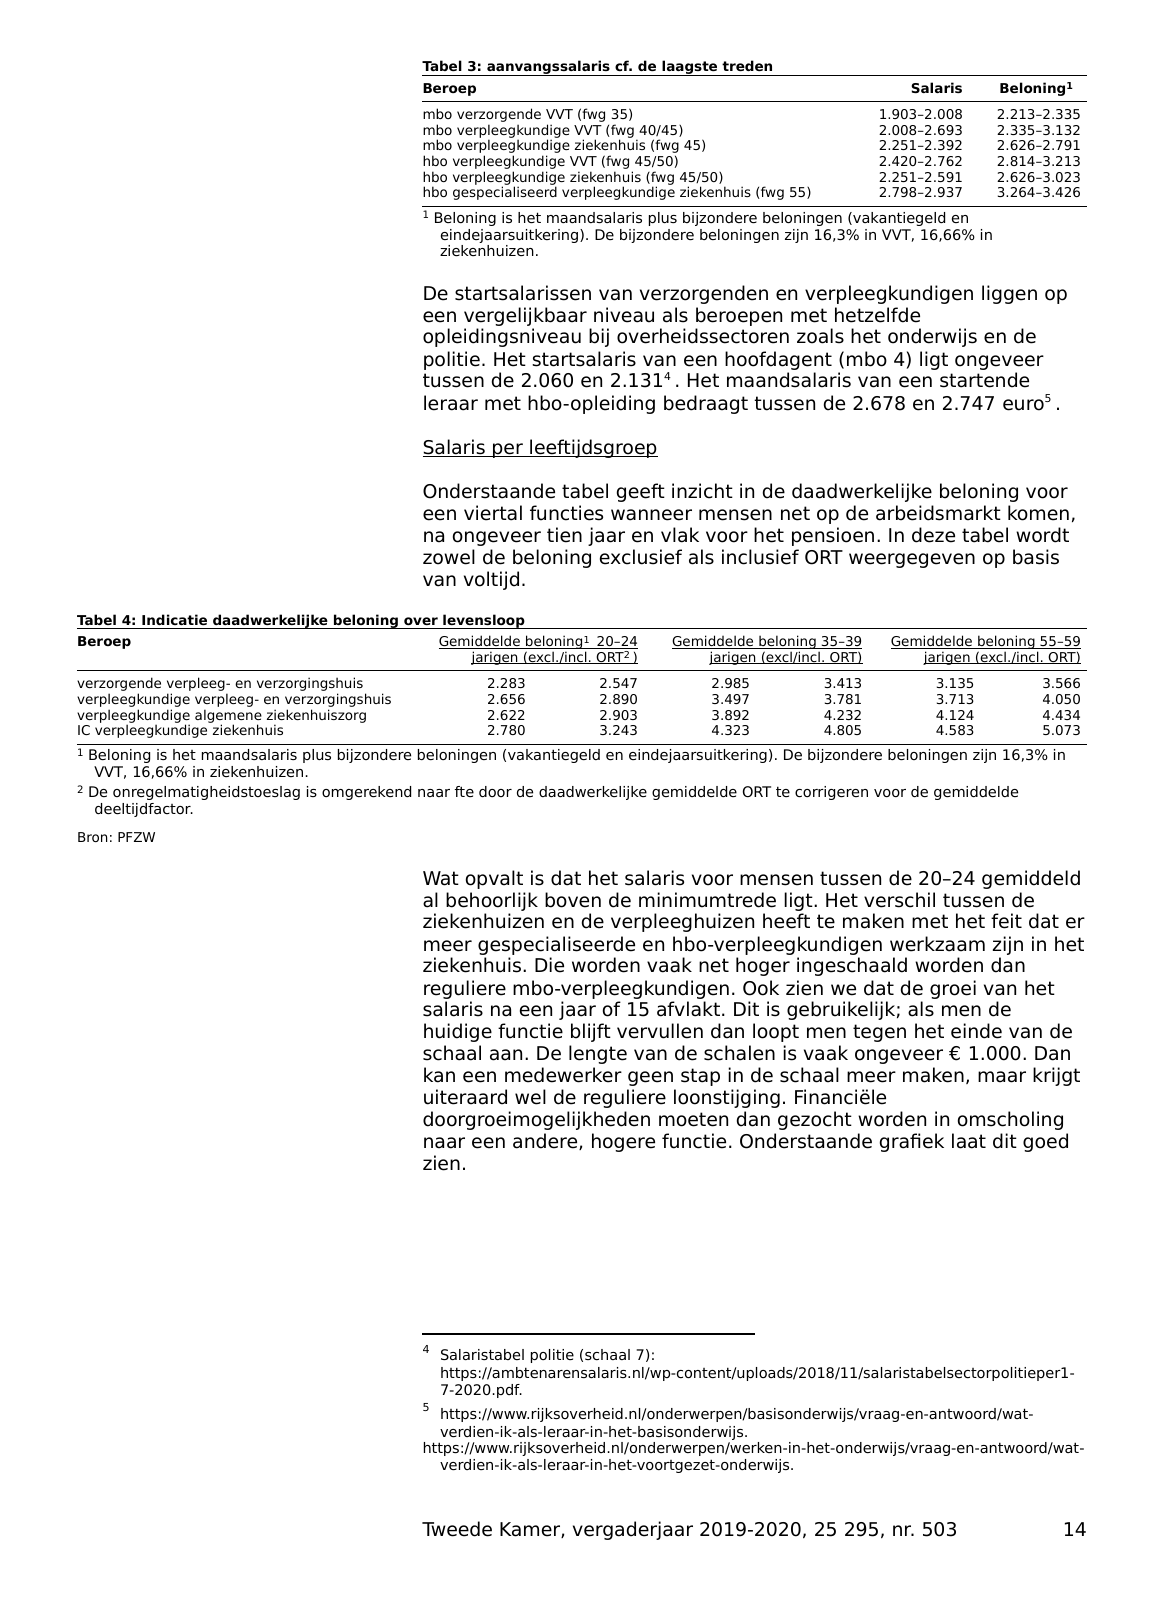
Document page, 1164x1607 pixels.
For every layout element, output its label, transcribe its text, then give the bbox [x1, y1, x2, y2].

table_cell Gemiddelde beloning 55–59 jarigen (excl./incl. ORT) [868, 629, 1087, 670]
table_cell 1 Beloning is het maandsalaris plus bijzondere beloningen (vakantiegeld en eindejaarsuitkering). De bijzondere beloningen zijn 16,3% in VVT, 16,66% in ziekenhuizen. [422, 207, 1087, 260]
table_cell 2.626–2.791 [969, 138, 1087, 154]
table_header Tabel 3: aanvangssalaris cf. de laagste treden [422, 59, 1087, 75]
table_cell 3.713 [868, 692, 980, 707]
text Onderstaande tabel geeft inzicht in de daadwerkelijke beloning voor een viertal functies wanneer mensen net op de arbeidsmarkt komen, na ongeveer tien jaar en vlak voor het pensioen. In deze tabel wordt zowel de beloning exclusief als inclusief ORT weergegeven op basis van voltijd. [422, 481, 1087, 591]
table_cell 2.213–2.335 [969, 102, 1087, 122]
table_cell Salaris [845, 76, 968, 101]
table_cell mbo verzorgende VVT (fwg 35) [422, 102, 844, 122]
table_cell IC verpleegkundige ziekenhuis [77, 723, 419, 743]
text https://www.rijksoverheid.nl/onderwerpen/basisonderwijs/vraag-en-antwoord/wat-verdien-ik-als-leraar-in-het-basisonderwijs. [422, 1402, 1087, 1441]
table_cell 2.251–2.591 [845, 170, 968, 185]
table_cell 2.547 [531, 671, 644, 692]
table_cell 2.903 [531, 707, 644, 723]
table_cell verpleegkundige algemene ziekenhuiszorg [77, 707, 419, 723]
table_cell 3.264–3.426 [969, 185, 1087, 206]
table_cell Beloning1 [969, 76, 1087, 101]
table_cell Beroep [422, 76, 844, 101]
table_cell mbo verpleegkundige VVT (fwg 40/45) [422, 123, 844, 138]
table_cell 4.124 [868, 707, 980, 723]
table_cell 2.622 [419, 707, 531, 723]
table_cell 4.050 [980, 692, 1087, 707]
table_cell 2.814–3.213 [969, 154, 1087, 169]
table_cell 2.251–2.392 [845, 138, 968, 154]
table_cell 5.073 [980, 723, 1087, 743]
table_cell 2.626–3.023 [969, 170, 1087, 185]
table_cell Gemiddelde beloning1 20–24 jarigen (excl./incl. ORT2) [419, 629, 644, 670]
table_cell 1 Beloning is het maandsalaris plus bijzondere beloningen (vakantiegeld en eindejaarsuitkering). De bijzondere beloningen zijn 16,3% in VVT, 16,66% in ziekenhuizen. 2 De onregelmatigheidstoeslag is omgerekend naar fte door de daadwerkelijke gemiddelde ORT te corrigeren voor de gemiddelde deeltijdfactor. Bron: PFZW [77, 745, 1087, 845]
table_cell 2.283 [419, 671, 531, 692]
table_cell hbo verpleegkundige VVT (fwg 45/50) [422, 154, 844, 169]
table_header Tabel 4: Indicatie daadwerkelijke beloning over levensloop [77, 613, 1087, 628]
table_cell 4.583 [868, 723, 980, 743]
table_cell verzorgende verpleeg- en verzorgingshuis [77, 671, 419, 692]
table_cell 3.413 [756, 671, 868, 692]
table_cell hbo gespecialiseerd verpleegkundige ziekenhuis (fwg 55) [422, 185, 844, 206]
table_cell 2.780 [419, 723, 531, 743]
table_cell hbo verpleegkundige ziekenhuis (fwg 45/50) [422, 170, 844, 185]
table_cell 2.798–2.937 [845, 185, 968, 206]
table_cell 4.232 [756, 707, 868, 723]
table_cell 3.243 [531, 723, 644, 743]
table_cell 4.805 [756, 723, 868, 743]
text https://www.rijksoverheid.nl/onderwerpen/werken-in-het-onderwijs/vraag-en-antwoord/wat-verdien-ik-als-leraar-in-het-voortgezet-onderwijs. [422, 1441, 1087, 1474]
table_cell 4.434 [980, 707, 1087, 723]
table_cell Gemiddelde beloning 35–39 jarigen (excl/incl. ORT) [644, 629, 868, 670]
subtitle Salaris per leeftijdsgroep [422, 437, 1087, 458]
text De startsalarissen van verzorgenden en verpleegkundigen liggen op een vergelijkbaar niveau als beroepen met hetzelfde opleidingsniveau bij overheidssectoren zoals het onderwijs en de politie. Het startsalaris van een hoofdagent (mbo 4) ligt ongeveer tussen de 2.060 en 2.131. Het maandsalaris van een startende leraar met hbo-opleiding bedraagt tussen de 2.678 en 2.747 euro. [422, 282, 1087, 414]
text Salaristabel politie (schaal 7): https://ambtenarensalaris.nl/wp-content/uploads/2018/11/salaristabelsectorpolitieper1-7-2020.pdf. [422, 1343, 1087, 1399]
table_cell 2.420–2.762 [845, 154, 968, 169]
table_cell 2.656 [419, 692, 531, 707]
table_cell 3.135 [868, 671, 980, 692]
table_cell 2.335–3.132 [969, 123, 1087, 138]
table_cell 3.566 [980, 671, 1087, 692]
table_cell 1.903–2.008 [845, 102, 968, 122]
table_cell 2.008–2.693 [845, 123, 968, 138]
table_cell 2.890 [531, 692, 644, 707]
text Wat opvalt is dat het salaris voor mensen tussen de 20–24 gemiddeld al behoorlijk boven de minimumtrede ligt. Het verschil tussen de ziekenhuizen en de verpleeghuizen heeft te maken met het feit dat er meer gespecialiseerde en hbo-verpleegkundigen werkzaam zijn in het ziekenhuis. Die worden vaak net hoger ingeschaald worden dan reguliere mbo-verpleegkundigen. Ook zien we dat de groei van het salaris na een jaar of 15 afvlakt. Dit is gebruikelijk; als men de huidige functie blijft vervullen dan loopt men tegen het einde van de schaal aan. De lengte van de schalen is vaak ongeveer € 1.000. Dan kan een medewerker geen stap in de schaal meer maken, maar krijgt uiteraard wel de reguliere loonstijging. Financiële doorgroeimogelijkheden moeten dan gezocht worden in omscholing naar een andere, hogere functie. Onderstaande grafiek laat dit goed zien. [422, 867, 1087, 1175]
table_cell 3.892 [644, 707, 756, 723]
table_cell verpleegkundige verpleeg- en verzorgingshuis [77, 692, 419, 707]
table_cell Beroep [77, 629, 419, 670]
table_cell 3.781 [756, 692, 868, 707]
table_cell 2.985 [644, 671, 756, 692]
table_cell 4.323 [644, 723, 756, 743]
table_cell mbo verpleegkundige ziekenhuis (fwg 45) [422, 138, 844, 154]
table_cell 3.497 [644, 692, 756, 707]
